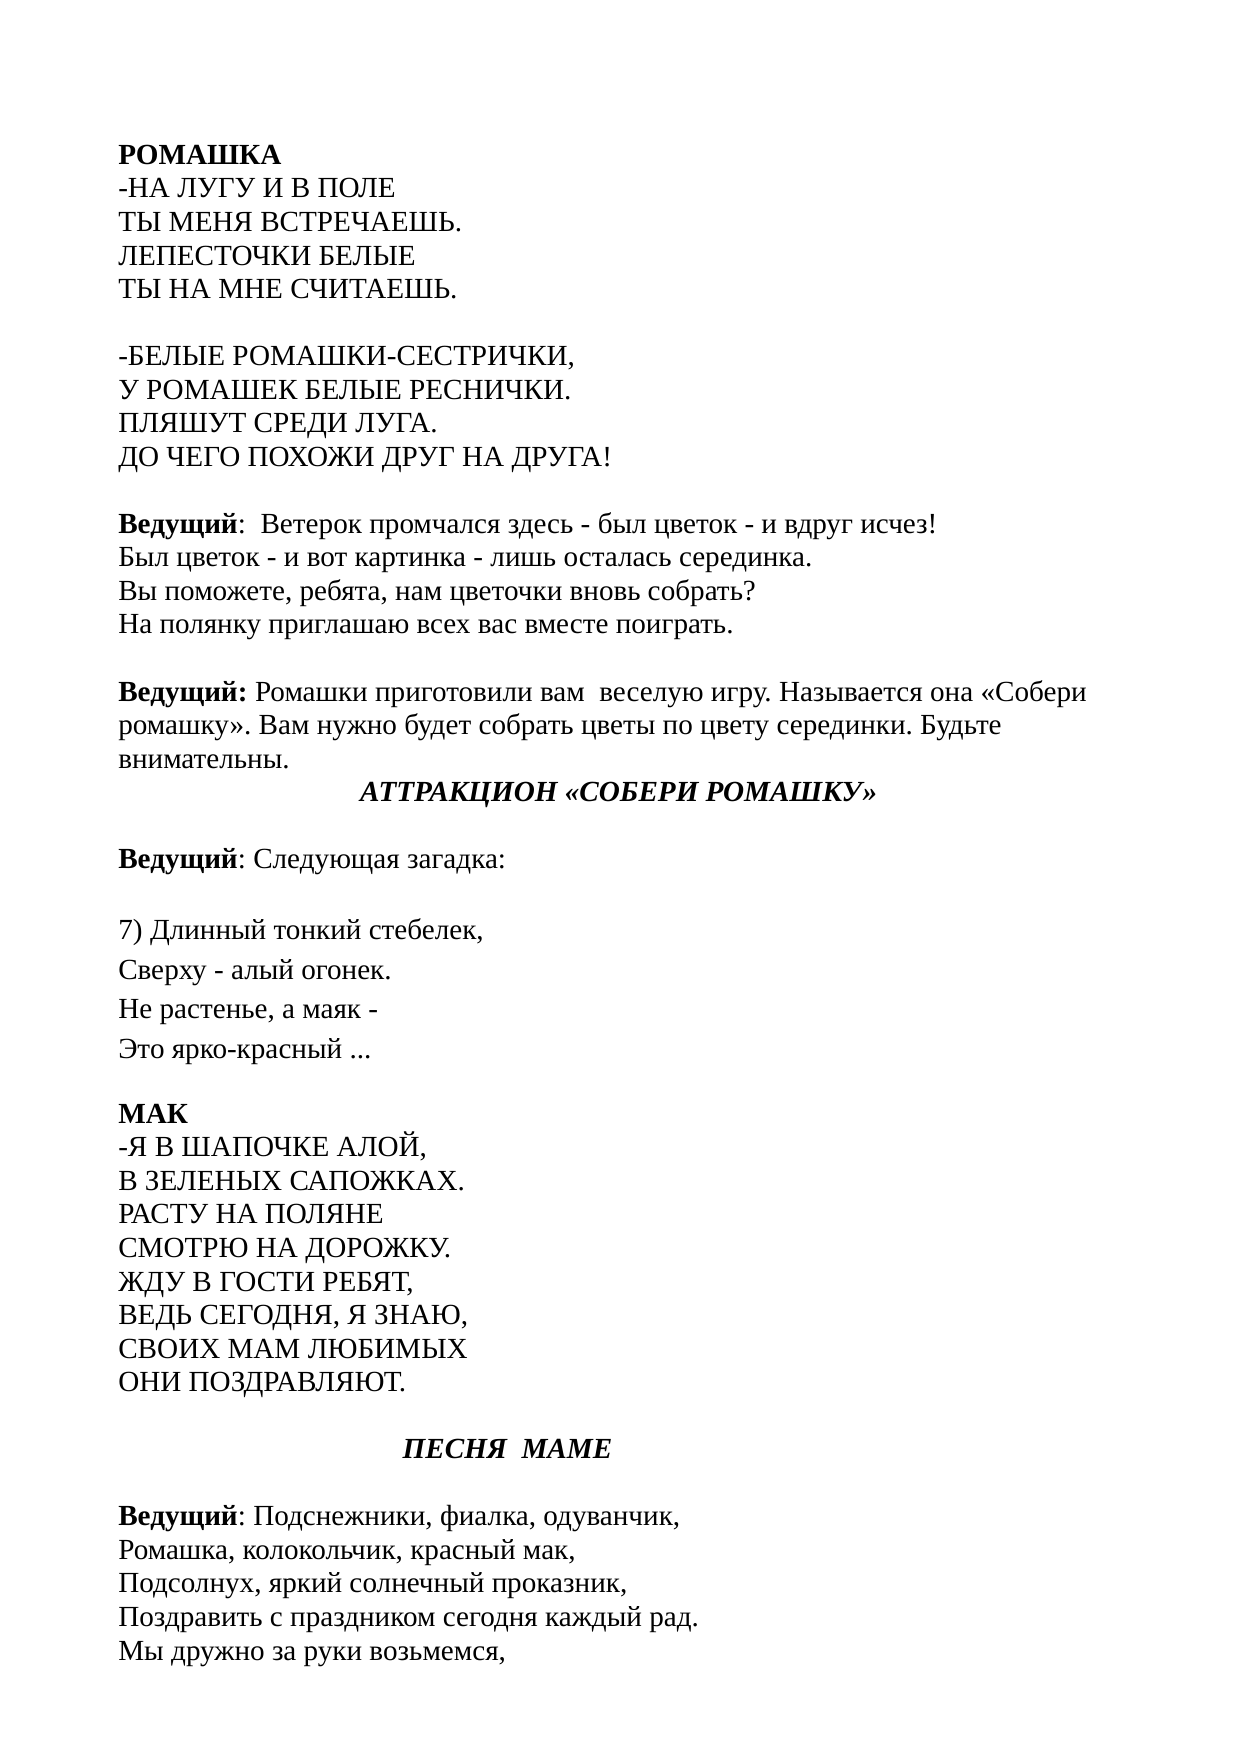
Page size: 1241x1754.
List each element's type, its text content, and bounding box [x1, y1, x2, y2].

text ТЫ НА МНЕ СЧИТАЕШЬ. [118, 271, 1122, 305]
text -Я В ШАПОЧКЕ АЛОЙ, [118, 1129, 1122, 1163]
text Подсолнух, яркий солнечный проказник, [118, 1566, 1122, 1599]
text Мы дружно за руки возьмемся, [118, 1633, 1122, 1666]
text -БЕЛЫЕ РОМАШКИ-СЕСТРИЧКИ, [118, 338, 1122, 372]
text РАСТУ НА ПОЛЯНЕ [118, 1197, 1122, 1230]
text Был цветок - и вот картинка - лишь осталась серединка. [118, 539, 1122, 573]
text ЖДУ В ГОСТИ РЕБЯТ, [118, 1264, 1122, 1297]
text ПЕСНЯ МАМЕ [118, 1431, 1122, 1465]
text ВЕДЬ СЕГОДНЯ, Я ЗНАЮ, [118, 1297, 1122, 1331]
text ДО ЧЕГО ПОХОЖИ ДРУГ НА ДРУГА! [118, 439, 1122, 472]
text ПЛЯШУТ СРЕДИ ЛУГА. [118, 405, 1122, 439]
text МАК [118, 1096, 1122, 1129]
text ЛЕПЕСТОЧКИ БЕЛЫЕ [118, 238, 1122, 271]
text СМОТРЮ НА ДОРОЖКУ. [118, 1230, 1122, 1264]
text В ЗЕЛЕНЫХ САПОЖКАХ. [118, 1163, 1122, 1197]
text АТТРАКЦИОН «СОБЕРИ РОМАШКУ» [118, 774, 1122, 808]
text На полянку приглашаю всех вас вместе поиграть. [118, 607, 1122, 640]
text СВОИХ МАМ ЛЮБИМЫХ [118, 1331, 1122, 1364]
text -НА ЛУГУ И В ПОЛЕ [118, 171, 1122, 204]
text У РОМАШЕК БЕЛЫЕ РЕСНИЧКИ. [118, 372, 1122, 405]
text ОНИ ПОЗДРАВЛЯЮТ. [118, 1364, 1122, 1398]
text Ведущий: Следующая загадка: [118, 841, 1122, 875]
text РОМАШКА [118, 137, 1122, 171]
text 7) Длинный тонкий стебелек, Сверху - алый огонек. Не растенье, а маяк - Это ярко-красный ... [118, 908, 1122, 1096]
text Поздравить с праздником сегодня каждый рад. [118, 1599, 1122, 1633]
text ТЫ МЕНЯ ВСТРЕЧАЕШЬ. [118, 204, 1122, 238]
text Вы поможете, ребята, нам цветочки вновь собрать? [118, 573, 1122, 607]
text Ведущий: Подснежники, фиалка, одуванчик, [118, 1498, 1122, 1532]
text Ромашка, колокольчик, красный мак, [118, 1532, 1122, 1566]
text Ведущий: Ромашки приготовили вам веселую игру. Называется она «Собери ромашку». Вам нужно будет собрать цветы по цвету серединки. Будьте внимательны. [118, 674, 1122, 774]
text Ведущий: Ветерок промчался здесь - был цветок - и вдруг исчез! [118, 506, 1122, 539]
